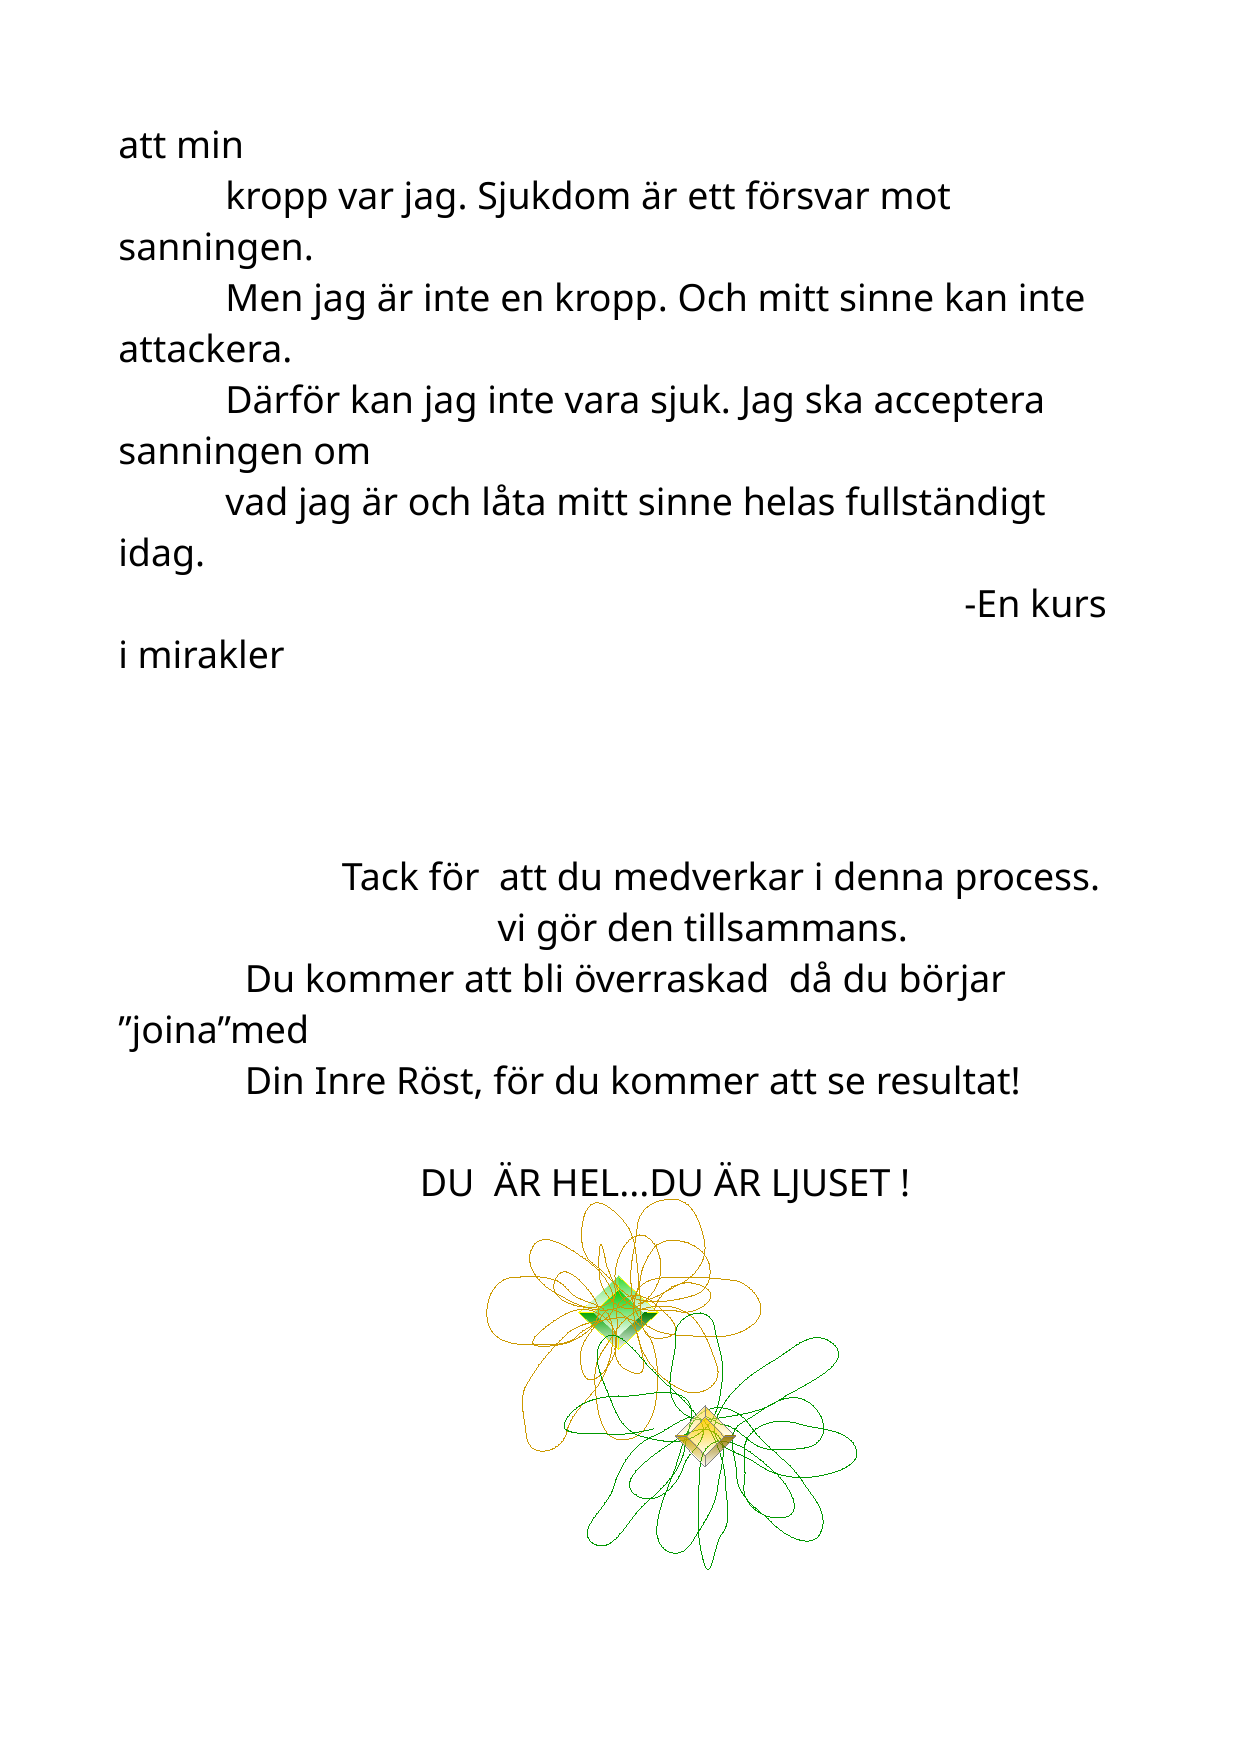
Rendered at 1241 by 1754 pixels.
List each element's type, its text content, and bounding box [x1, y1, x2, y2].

text Men jag är inte en kropp. Och mitt sinne kan inte attackera. [118, 271, 1122, 373]
text Därför kan jag inte vara sjuk. Jag ska acceptera sanningen om [118, 373, 1122, 475]
text Du kommer att bli överraskad då du börjar ”joina”med [118, 952, 1122, 1054]
text vad jag är och låta mitt sinne helas fullständigt idag. [118, 475, 1122, 577]
text vi gör den tillsammans. [118, 901, 1122, 952]
text kropp var jag. Sjukdom är ett försvar mot sanningen. [118, 169, 1122, 271]
text -En kurs i mirakler [118, 577, 1122, 679]
text DU ÄR HEL...DU ÄR LJUSET ! [118, 1156, 1122, 1207]
text Tack för att du medverkar i denna process. [118, 850, 1122, 901]
text Din Inre Röst, för du kommer att se resultat! [118, 1054, 1122, 1105]
text Jag har glömt vad jag verkligen är, för jag trodde att min [118, 118, 1122, 169]
